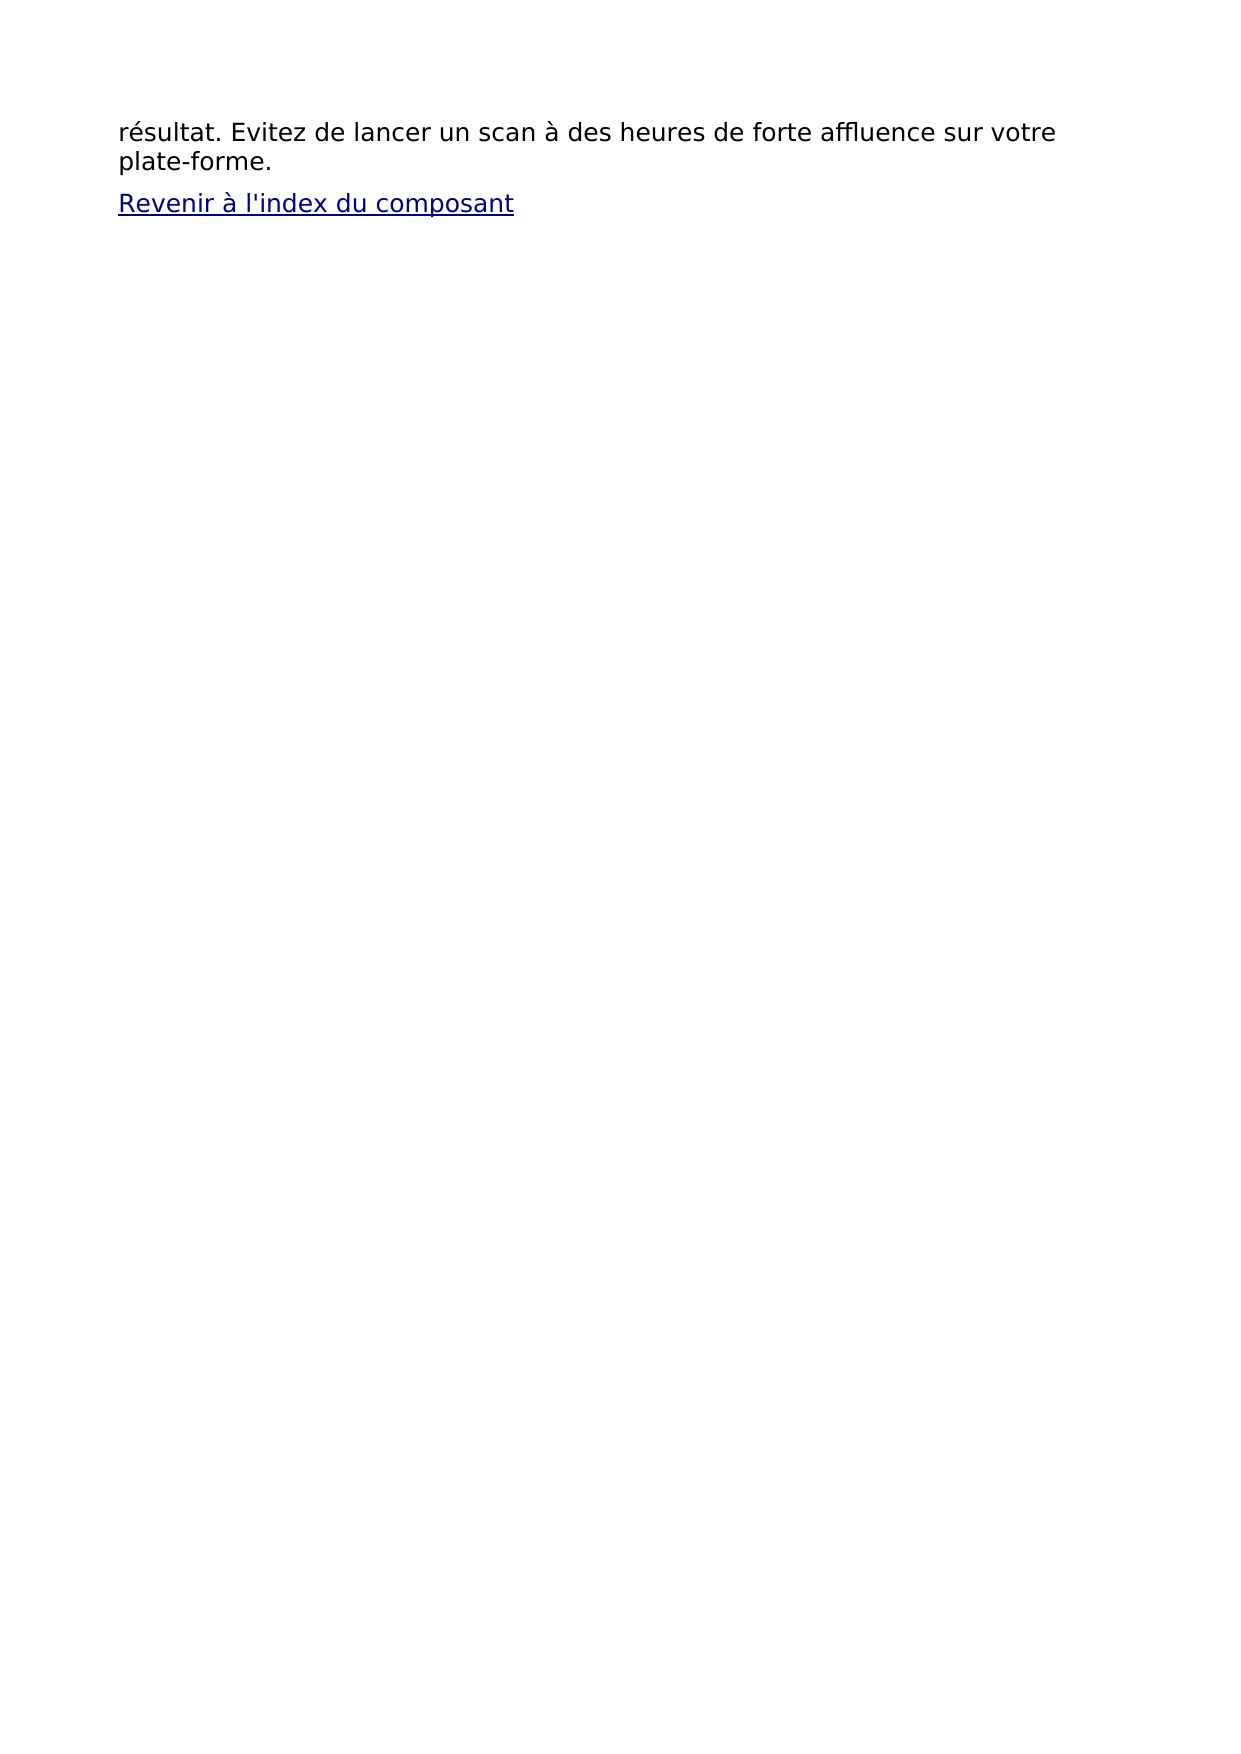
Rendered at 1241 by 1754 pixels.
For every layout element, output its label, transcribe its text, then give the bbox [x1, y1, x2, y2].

text Revenir à l'index du composant [118, 189, 1122, 218]
text résultat. Evitez de lancer un scan à des heures de forte affluence sur votre plate-forme. [118, 118, 1122, 176]
